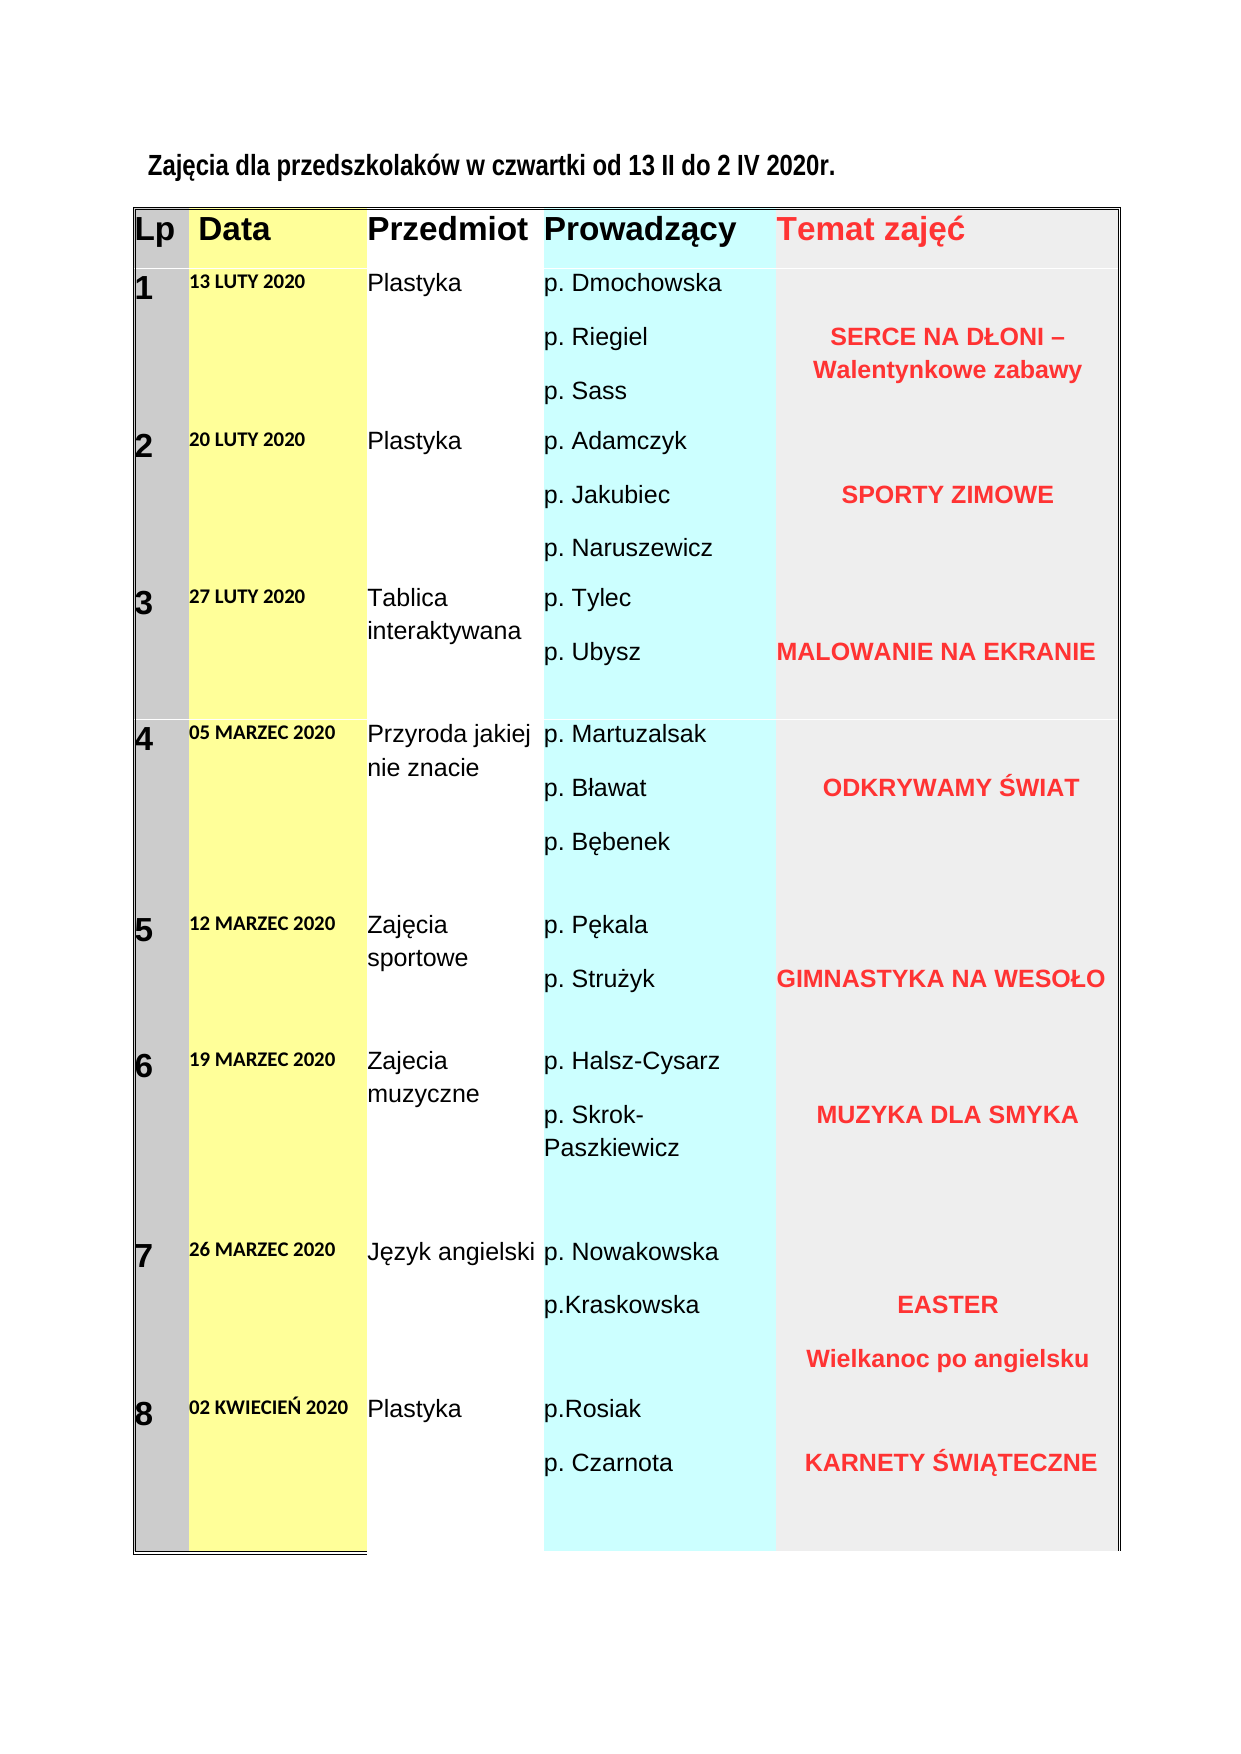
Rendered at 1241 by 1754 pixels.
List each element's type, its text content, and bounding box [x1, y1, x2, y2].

table_cell Zajecia muzyczne [367, 1046, 544, 1237]
table_cell 4 [136, 720, 189, 910]
table_cell p. Pękala p. Strużyk [544, 910, 776, 1046]
table_cell 3 [136, 583, 189, 719]
table_cell 8 [136, 1394, 189, 1551]
table_cell MALOWANIE NA EKRANIE [776, 583, 1118, 719]
table_cell 02 KWIECIEŃ 2020 [189, 1394, 367, 1551]
table_cell Tablica interaktywana [367, 583, 544, 719]
table_cell SPORTY ZIMOWE [776, 426, 1118, 583]
table_cell 13 LUTY 2020 [189, 269, 367, 426]
table_cell p. Halsz-Cysarz p. Skrok-Paszkiewicz [544, 1046, 776, 1237]
table_cell GIMNASTYKA NA WESOŁO [776, 910, 1118, 1046]
table_cell 1 [136, 269, 189, 426]
table_cell KARNETY ŚWIĄTECZNE [776, 1394, 1118, 1551]
table_header Data [189, 210, 367, 268]
table_cell 7 [136, 1237, 189, 1394]
table_cell Plastyka [367, 426, 544, 583]
table_cell p. Martuzalsak p. Bławat p. Bębenek [544, 720, 776, 910]
table_cell p.Rosiak p. Czarnota [544, 1394, 776, 1551]
table_cell 5 [136, 910, 189, 1046]
table_cell ODKRYWAMY ŚWIAT [776, 720, 1118, 910]
table_header Przedmiot [367, 210, 544, 268]
table_cell Język angielski [367, 1237, 544, 1394]
table_header Lp [136, 210, 189, 268]
table_cell Plastyka [367, 269, 544, 426]
table_cell 26 MARZEC 2020 [189, 1237, 367, 1394]
table_cell Zajęcia sportowe [367, 910, 544, 1046]
table_cell p. Adamczyk p. Jakubiec p. Naruszewicz [544, 426, 776, 583]
table_cell SERCE NA DŁONI – Walentynkowe zabawy [776, 269, 1118, 426]
table_cell EASTER Wielkanoc po angielsku [776, 1237, 1118, 1394]
table_cell 05 MARZEC 2020 [189, 720, 367, 910]
table_cell p. Dmochowska p. Riegiel p. Sass [544, 269, 776, 426]
table_cell 2 [136, 426, 189, 583]
table_cell MUZYKA DLA SMYKA [776, 1046, 1118, 1237]
table_header Prowadzący [544, 210, 776, 268]
table_cell 20 LUTY 2020 [189, 426, 367, 583]
table_cell 27 LUTY 2020 [189, 583, 367, 719]
table_header Temat zajęć [776, 210, 1118, 268]
table_cell Przyroda jakiej nie znacie [367, 720, 544, 910]
table_cell p. Nowakowska p.Kraskowska [544, 1237, 776, 1394]
table_cell 12 MARZEC 2020 [189, 910, 367, 1046]
table_cell 6 [136, 1046, 189, 1237]
table_cell p. Tylec p. Ubysz [544, 583, 776, 719]
table_cell 19 MARZEC 2020 [189, 1046, 367, 1237]
text Zajęcia dla przedszkolaków w czwartki od 13 II do 2 IV 2020r. [148, 148, 1093, 181]
table_cell Plastyka [367, 1394, 544, 1551]
